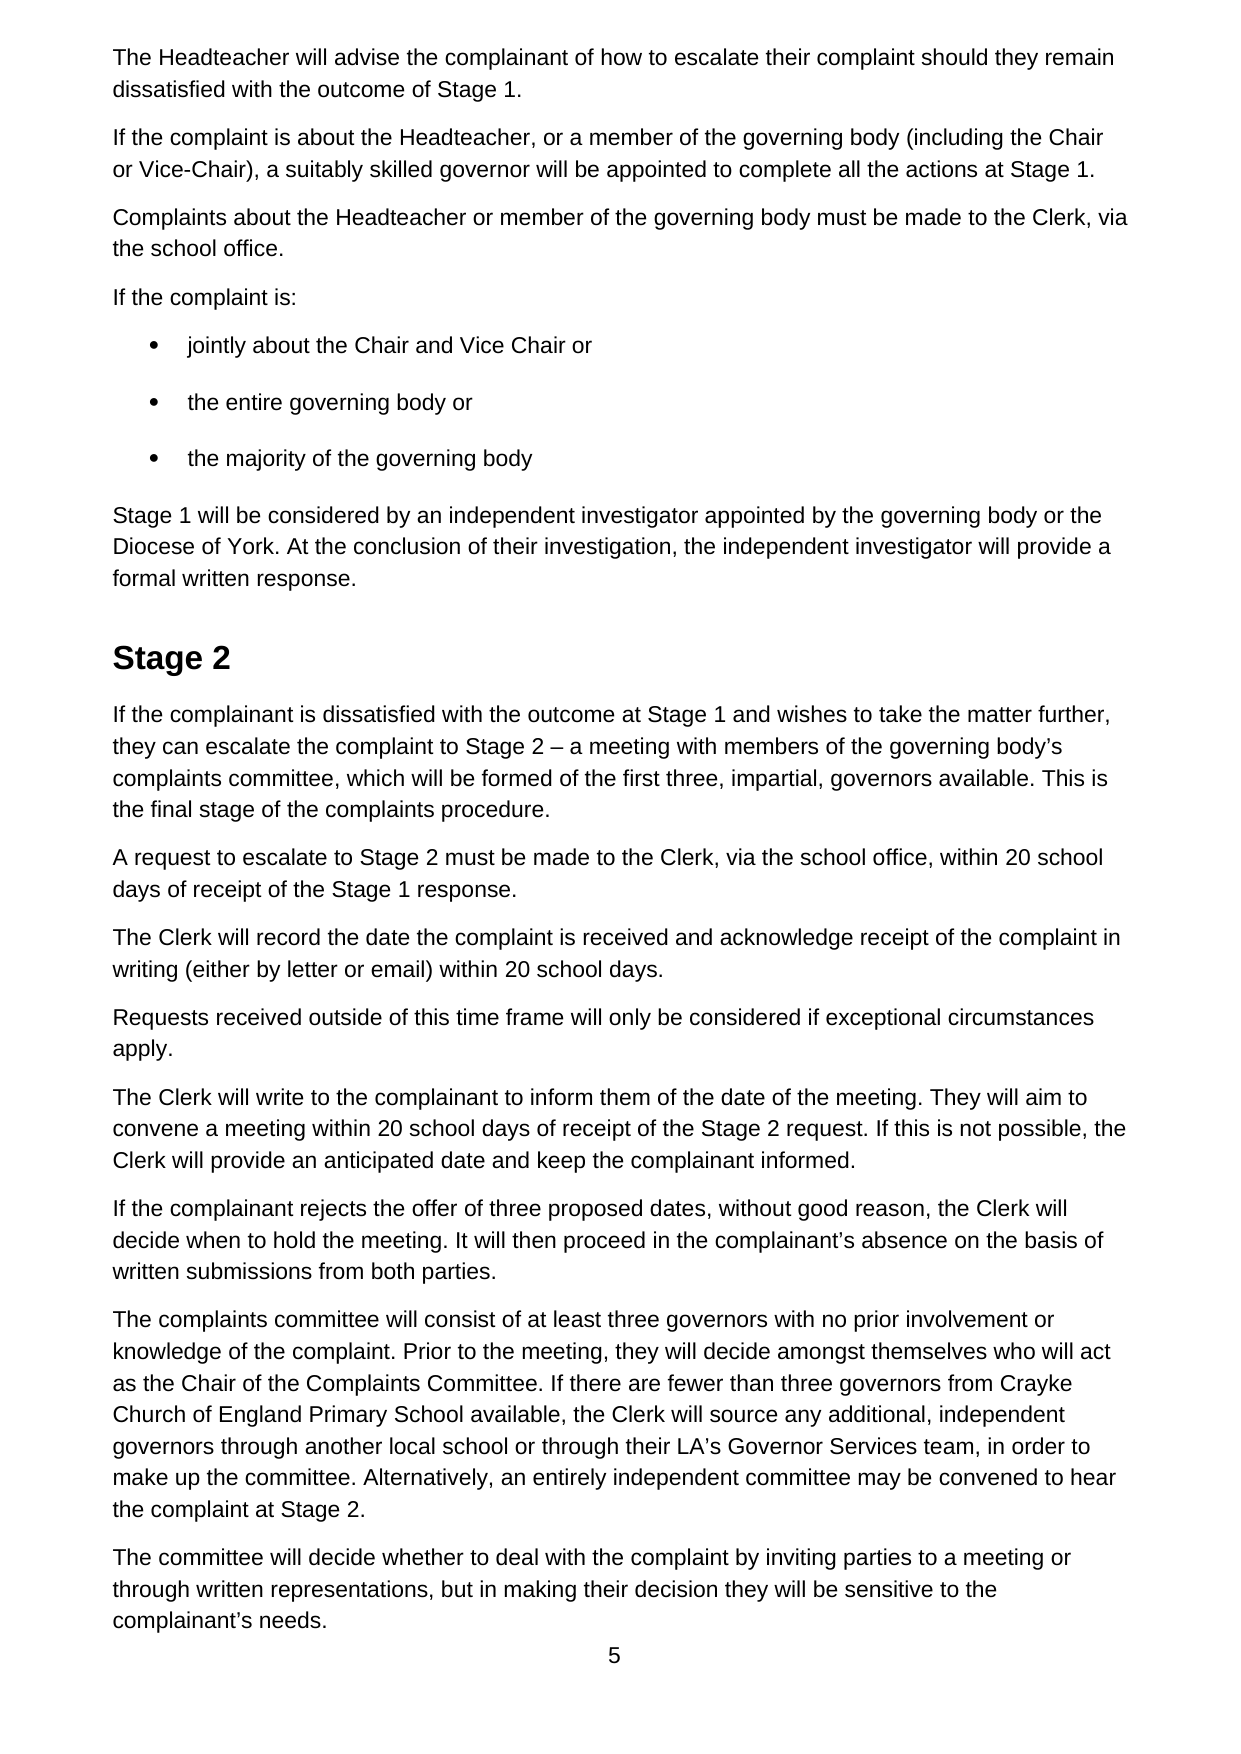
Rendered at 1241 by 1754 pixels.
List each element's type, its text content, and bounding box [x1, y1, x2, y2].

text Stage 1 will be considered by an independent investigator appointed by the governing body or the Diocese of York. At the conclusion of their investigation, the independent investigator will provide a formal written response. [112, 502, 1128, 591]
text The Headteacher will advise the complainant of how to escalate their complaint should they remain dissatisfied with the outcome of Stage 1. [112, 44, 1128, 102]
text Complaints about the Headteacher or member of the governing body must be made to the Clerk, via the school office. [112, 204, 1128, 262]
text The committee will decide whether to deal with the complaint by inviting parties to a meeting or through written representations, but in making their decision they will be sensitive to the complainant’s needs. [112, 1544, 1128, 1633]
text If the complainant is dissatisfied with the outcome at Stage 1 and wishes to take the matter further, they can escalate the complaint to Stage 2 – a meeting with members of the governing body’s complaints committee, which will be formed of the first three, impartial, governors available. This is the final stage of the complaints procedure. [112, 701, 1128, 822]
text Requests received outside of this time frame will only be considered if exceptional circumstances apply. [112, 1004, 1128, 1062]
text If the complaint is about the Headteacher, or a member of the governing body (including the Chair or Vice-Chair), a suitably skilled governor will be appointed to complete all the actions at Stage 1. [112, 124, 1128, 182]
text The Clerk will write to the complainant to inform them of the date of the meeting. They will aim to convene a meeting within 20 school days of receipt of the Stage 2 request. If this is not possible, the Clerk will provide an anticipated date and keep the complainant informed. [112, 1084, 1128, 1173]
subtitle Stage 2 [112, 638, 1128, 676]
text A request to escalate to Stage 2 must be made to the Clerk, via the school office, within 20 school days of receipt of the Stage 1 response. [112, 844, 1128, 902]
text If the complaint is: [112, 284, 1128, 310]
text The Clerk will record the date the complaint is received and acknowledge receipt of the complaint in writing (either by letter or email) within 20 school days. [112, 924, 1128, 982]
list the majority of the governing body [150, 445, 1128, 471]
text If the complainant rejects the offer of three proposed dates, without good reason, the Clerk will decide when to hold the meeting. It will then proceed in the complainant’s absence on the basis of written submissions from both parties. [112, 1195, 1128, 1284]
list the entire governing body or [150, 388, 1128, 415]
text The complaints committee will consist of at least three governors with no prior involvement or knowledge of the complaint. Prior to the meeting, they will decide amongst themselves who will act as the Chair of the Complaints Committee. If there are fewer than three governors from Crayke Church of England Primary School available, the Clerk will source any additional, independent governors through another local school or through their LA’s Governor Services team, in order to make up the committee. Alternatively, an entirely independent committee may be convened to hear the complaint at Stage 2. [112, 1306, 1128, 1522]
list jointly about the Chair and Vice Chair or [150, 332, 1128, 358]
